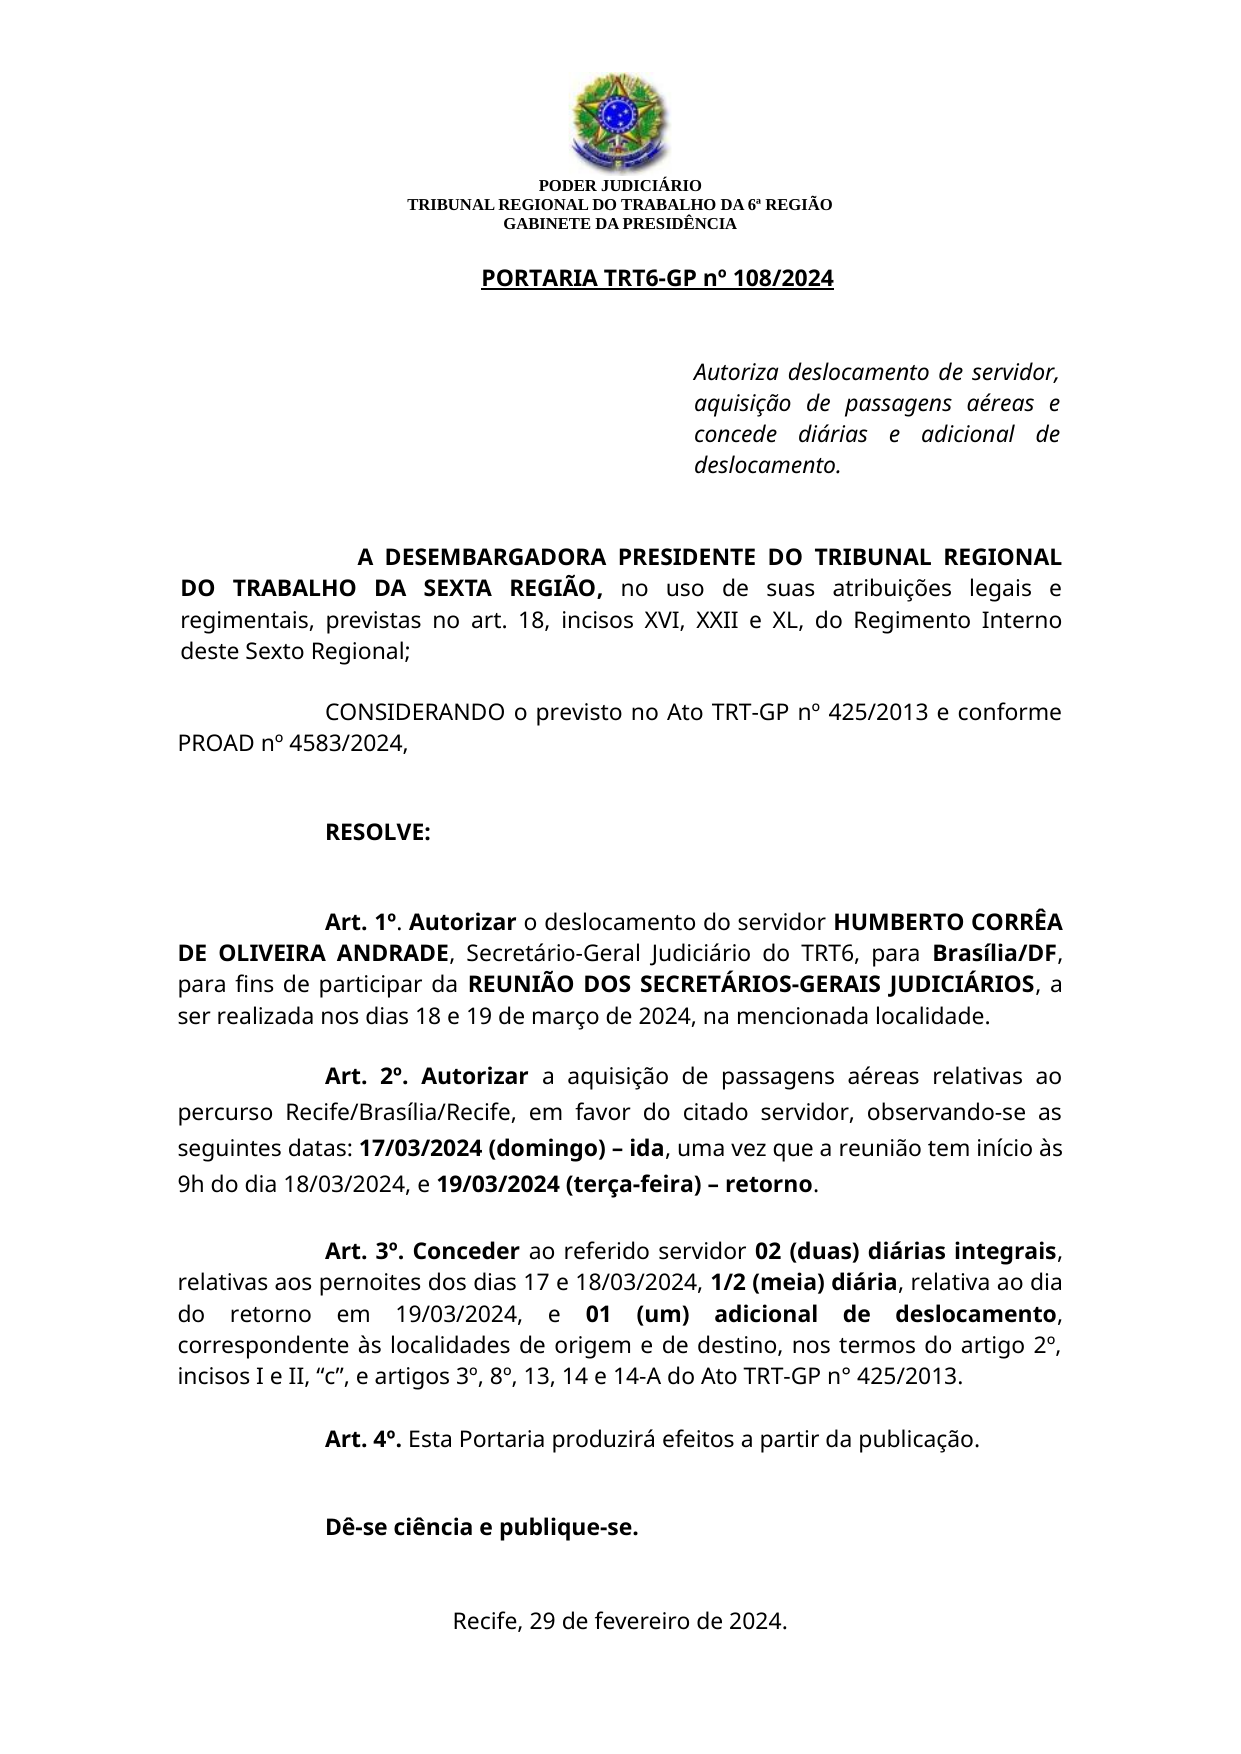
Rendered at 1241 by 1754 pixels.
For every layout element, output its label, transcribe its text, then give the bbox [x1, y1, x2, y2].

text Art. 3º. Conceder ao referido servidor 02 (duas) diárias integrais, relativas aos pernoites dos dias 17 e 18/03/2024, 1/2 (meia) diária, relativa ao dia do retorno em 19/03/2024, e 01 (um) adicional de deslocamento, correspondente às localidades de origem e de destino, nos termos do artigo 2º, incisos I e II, “c”, e artigos 3º, 8º, 13, 14 e 14-A do Ato TRT-GP n° 425/2013. [177, 1235, 1063, 1391]
text Dê-se ciência e publique-se. [177, 1511, 1063, 1543]
text Art. 1º. Autorizar o deslocamento do servidor HUMBERTO CORRÊA DE OLIVEIRA ANDRADE, Secretário-Geral Judiciário do TRT6, para Brasília/DF, para fins de participar da REUNIÃO DOS SECRETÁRIOS-GERAIS JUDICIÁRIOS, a ser realizada nos dias 18 e 19 de março de 2024, na mencionada localidade. [177, 906, 1063, 1031]
text RESOLVE: [177, 816, 1063, 847]
text Recife, 29 de fevereiro de 2024. [177, 1605, 1063, 1636]
text Art. 4º. Esta Portaria produzirá efeitos a partir da publicação. [177, 1422, 1063, 1454]
text PORTARIA TRT6-GP nº 108/2024 [177, 262, 1063, 293]
text CONSIDERANDO o previsto no Ato TRT-GP nº 425/2013 e conforme PROAD nº 4583/2024, [177, 695, 1063, 758]
text A DESEMBARGADORA PRESIDENTE DO TRIBUNAL REGIONAL DO TRABALHO DA SEXTA REGIÃO, no uso de suas atribuições legais e regimentais, previstas no art. 18, incisos XVI, XXII e XL, do Regimento Interno deste Sexto Regional; [180, 541, 1063, 666]
text Art. 2º. Autorizar a aquisição de passagens aéreas relativas ao percurso Recife/Brasília/Recife, em favor do citado servidor, observando-se as seguintes datas: 17/03/2024 (domingo) – ida, uma vez que a reunião tem início às 9h do dia 18/03/2024, e 19/03/2024 (terça-feira) – retorno. [177, 1060, 1063, 1199]
text Autoriza deslocamento de servidor, aquisição de passagens aéreas e concede diárias e adicional de deslocamento. [694, 355, 1063, 480]
